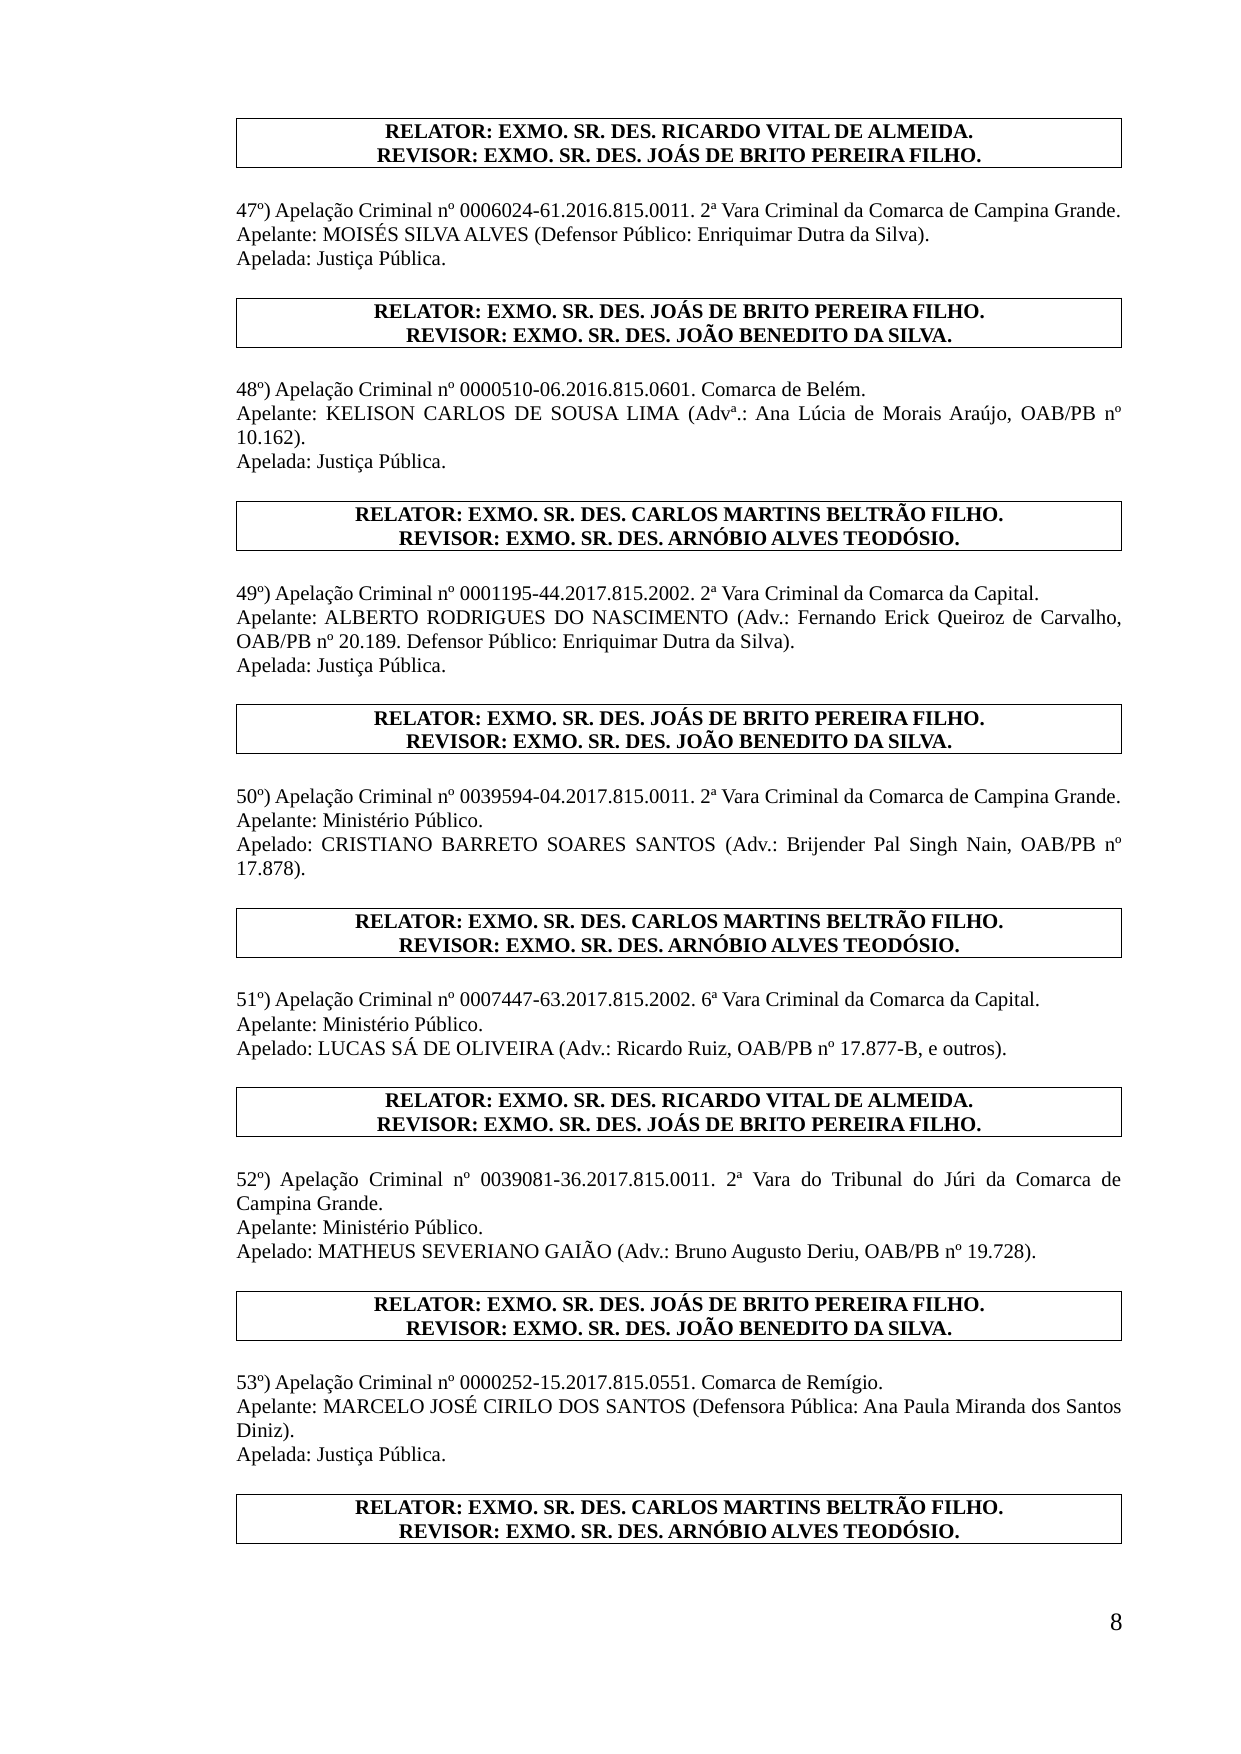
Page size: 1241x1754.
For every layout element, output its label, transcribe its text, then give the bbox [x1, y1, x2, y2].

text Apelante: MOISÉS SILVA ALVES (Defensor Público: Enriquimar Dutra da Silva). [236, 222, 1122, 246]
text RELATOR: EXMO. SR. DES. JOÁS DE BRITO PEREIRA FILHO. [237, 299, 1121, 322]
text REVISOR: EXMO. SR. DES. JOÁS DE BRITO PEREIRA FILHO. [237, 142, 1121, 167]
text 50º) Apelação Criminal nº 0039594-04.2017.815.0011. 2ª Vara Criminal da Comarca de Campina Grande. [236, 784, 1122, 808]
text REVISOR: EXMO. SR. DES. JOÁS DE BRITO PEREIRA FILHO. [237, 1111, 1121, 1136]
text REVISOR: EXMO. SR. DES. ARNÓBIO ALVES TEODÓSIO. [237, 1518, 1121, 1543]
text Apelante: Ministério Público. [236, 1011, 1122, 1036]
text Apelante: Ministério Público. [236, 808, 1122, 832]
text Apelada: Justiça Pública. [236, 449, 1122, 473]
text RELATOR: EXMO. SR. DES. CARLOS MARTINS BELTRÃO FILHO. [237, 502, 1121, 525]
text Apelante: ALBERTO RODRIGUES DO NASCIMENTO (Adv.: Fernando Erick Queiroz de Carvalho, OAB/PB nº 20.189. Defensor Público: Enriquimar Dutra da Silva). [236, 604, 1122, 653]
text REVISOR: EXMO. SR. DES. JOÃO BENEDITO DA SILVA. [237, 322, 1121, 347]
text Apelante: KELISON CARLOS DE SOUSA LIMA (Advª.: Ana Lúcia de Morais Araújo, OAB/PB nº 10.162). [236, 401, 1122, 449]
text REVISOR: EXMO. SR. DES. ARNÓBIO ALVES TEODÓSIO. [237, 932, 1121, 957]
text RELATOR: EXMO. SR. DES. CARLOS MARTINS BELTRÃO FILHO. [237, 1495, 1121, 1518]
text REVISOR: EXMO. SR. DES. ARNÓBIO ALVES TEODÓSIO. [237, 525, 1121, 550]
text RELATOR: EXMO. SR. DES. JOÁS DE BRITO PEREIRA FILHO. [237, 705, 1121, 728]
text 48º) Apelação Criminal nº 0000510-06.2016.815.0601. Comarca de Belém. [236, 377, 1122, 401]
text Apelado: CRISTIANO BARRETO SOARES SANTOS (Adv.: Brijender Pal Singh Nain, OAB/PB nº 17.878). [236, 832, 1122, 880]
text RELATOR: EXMO. SR. DES. RICARDO VITAL DE ALMEIDA. [237, 1088, 1121, 1111]
text Apelada: Justiça Pública. [236, 1442, 1122, 1466]
text Apelada: Justiça Pública. [236, 653, 1122, 677]
text Apelante: Ministério Público. [236, 1215, 1122, 1239]
text Apelante: MARCELO JOSÉ CIRILO DOS SANTOS (Defensora Pública: Ana Paula Miranda dos Santos Diniz). [236, 1394, 1122, 1442]
text RELATOR: EXMO. SR. DES. JOÁS DE BRITO PEREIRA FILHO. [237, 1292, 1121, 1315]
text REVISOR: EXMO. SR. DES. JOÃO BENEDITO DA SILVA. [237, 728, 1121, 753]
text Apelado: LUCAS SÁ DE OLIVEIRA (Adv.: Ricardo Ruiz, OAB/PB nº 17.877-B, e outros). [236, 1036, 1122, 1059]
text Apelado: MATHEUS SEVERIANO GAIÃO (Adv.: Bruno Augusto Deriu, OAB/PB nº 19.728). [236, 1239, 1122, 1263]
text 53º) Apelação Criminal nº 0000252-15.2017.815.0551. Comarca de Remígio. [236, 1370, 1122, 1394]
text RELATOR: EXMO. SR. DES. CARLOS MARTINS BELTRÃO FILHO. [237, 909, 1121, 932]
text 51º) Apelação Criminal nº 0007447-63.2017.815.2002. 6ª Vara Criminal da Comarca da Capital. [236, 987, 1122, 1011]
text 52º) Apelação Criminal nº 0039081-36.2017.815.0011. 2ª Vara do Tribunal do Júri da Comarca de Campina Grande. [236, 1167, 1122, 1215]
text 47º) Apelação Criminal nº 0006024-61.2016.815.0011. 2ª Vara Criminal da Comarca de Campina Grande. [236, 198, 1122, 222]
text RELATOR: EXMO. SR. DES. RICARDO VITAL DE ALMEIDA. [237, 119, 1121, 142]
text 49º) Apelação Criminal nº 0001195-44.2017.815.2002. 2ª Vara Criminal da Comarca da Capital. [236, 581, 1122, 604]
text REVISOR: EXMO. SR. DES. JOÃO BENEDITO DA SILVA. [237, 1315, 1121, 1340]
text Apelada: Justiça Pública. [236, 246, 1122, 270]
